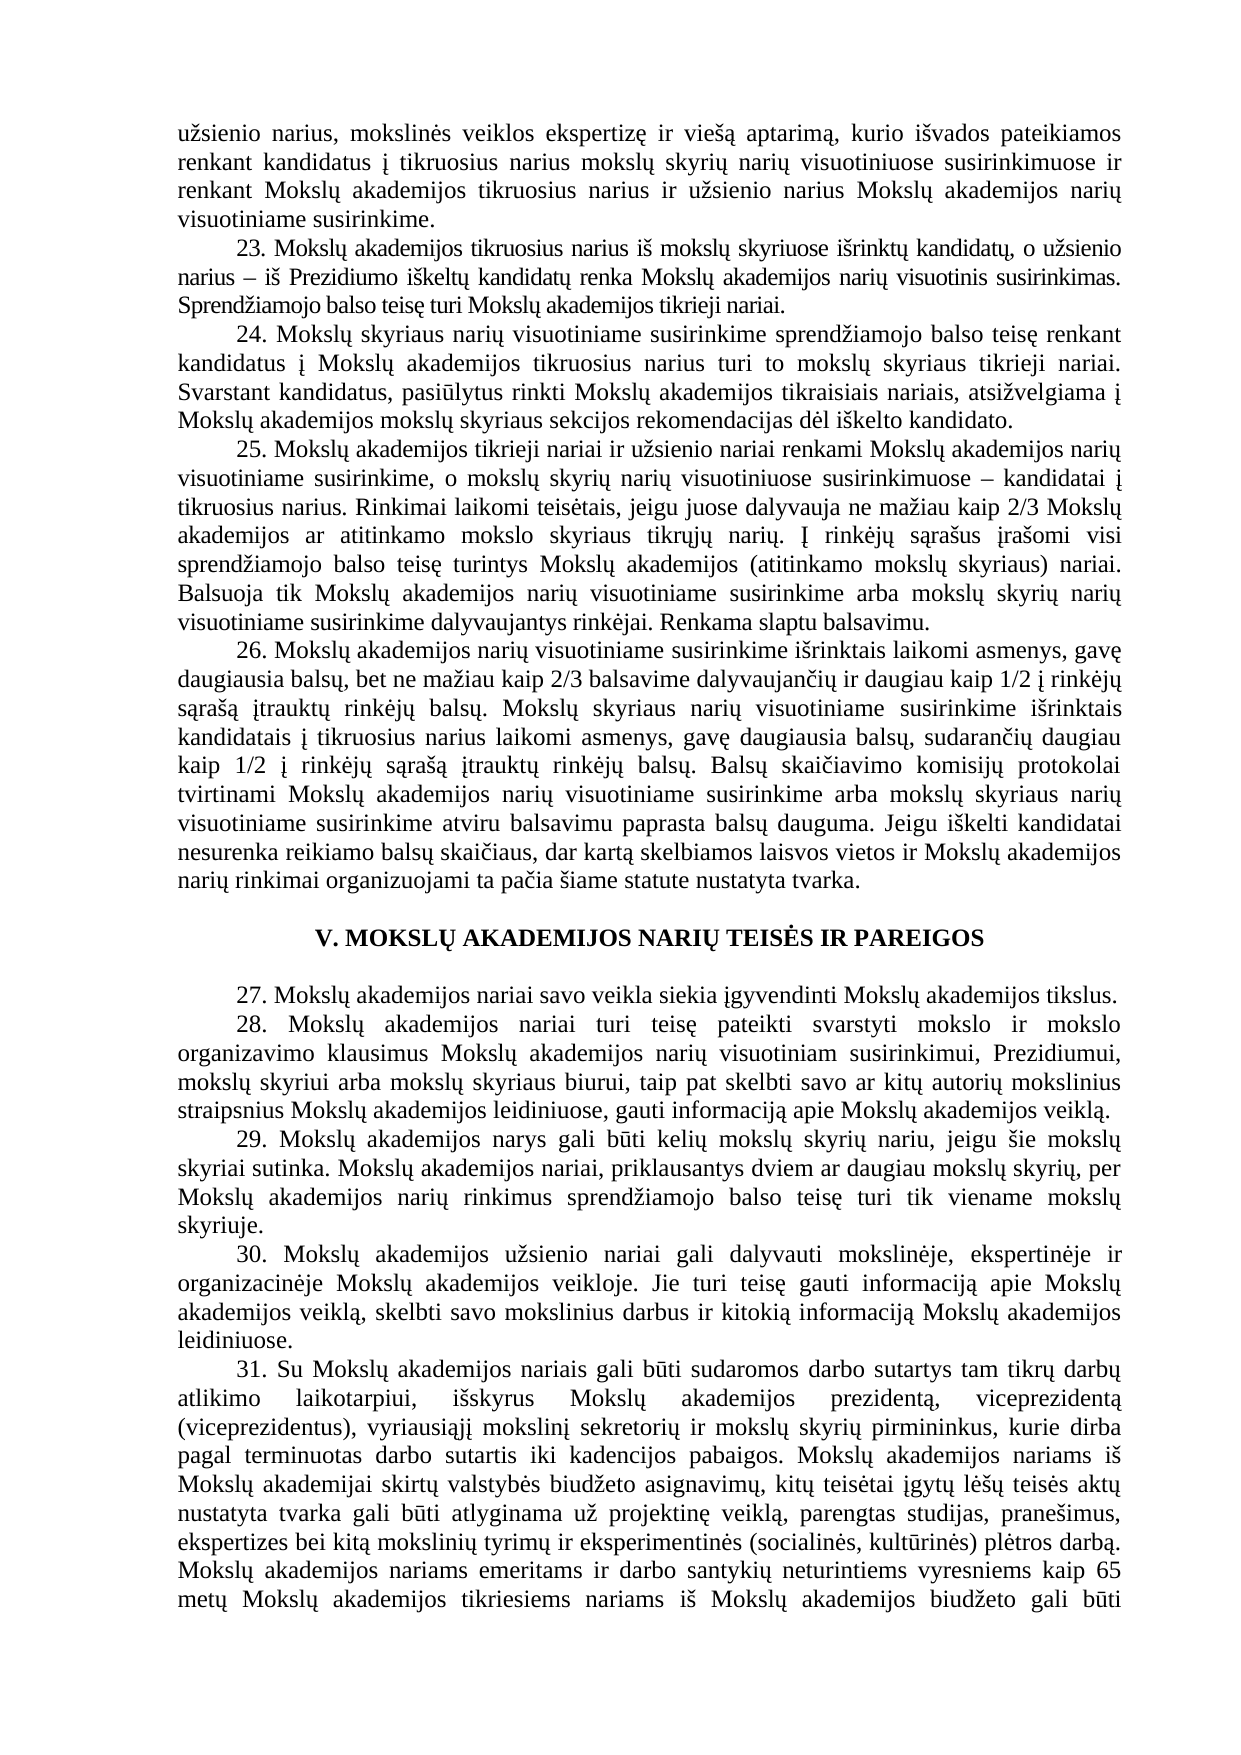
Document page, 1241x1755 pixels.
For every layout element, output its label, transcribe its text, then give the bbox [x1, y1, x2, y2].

text 23. Mokslų akademijos tikruosius narius iš mokslų skyriuose išrinktų kandidatų, o užsienio narius – iš Prezidiumo iškeltų kandidatų renka Mokslų akademijos narių visuotinis susirinkimas. Sprendžiamojo balso teisę turi Mokslų akademijos tikrieji nariai. [177, 233, 1122, 319]
text 24. Mokslų skyriaus narių visuotiniame susirinkime sprendžiamojo balso teisę renkant kandidatus į Mokslų akademijos tikruosius narius turi to mokslų skyriaus tikrieji nariai. Svarstant kandidatus, pasiūlytus rinkti Mokslų akademijos tikraisiais nariais, atsižvelgiama į Mokslų akademijos mokslų skyriaus sekcijos rekomendacijas dėl iškelto kandidato. [177, 319, 1122, 434]
text 30. Mokslų akademijos užsienio nariai gali dalyvauti mokslinėje, ekspertinėje ir organizacinėje Mokslų akademijos veikloje. Jie turi teisę gauti informaciją apie Mokslų akademijos veiklą, skelbti savo mokslinius darbus ir kitokią informaciją Mokslų akademijos leidiniuose. [177, 1239, 1122, 1354]
text 29. Mokslų akademijos narys gali būti kelių mokslų skyrių nariu, jeigu šie mokslų skyriai sutinka. Mokslų akademijos nariai, priklausantys dviem ar daugiau mokslų skyrių, per Mokslų akademijos narių rinkimus sprendžiamojo balso teisę turi tik viename mokslų skyriuje. [177, 1124, 1122, 1239]
text 26. Mokslų akademijos narių visuotiniame susirinkime išrinktais laikomi asmenys, gavę daugiausia balsų, bet ne mažiau kaip 2/3 balsavime dalyvaujančių ir daugiau kaip 1/2 į rinkėjų sąrašą įtrauktų rinkėjų balsų. Mokslų skyriaus narių visuotiniame susirinkime išrinktais kandidatais į tikruosius narius laikomi asmenys, gavę daugiausia balsų, sudarančių daugiau kaip 1/2 į rinkėjų sąrašą įtrauktų rinkėjų balsų. Balsų skaičiavimo komisijų protokolai tvirtinami Mokslų akademijos narių visuotiniame susirinkime arba mokslų skyriaus narių visuotiniame susirinkime atviru balsavimu paprasta balsų dauguma. Jeigu iškelti kandidatai nesurenka reikiamo balsų skaičiaus, dar kartą skelbiamos laisvos vietos ir Mokslų akademijos narių rinkimai organizuojami ta pačia šiame statute nustatyta tvarka. [177, 636, 1122, 894]
text užsienio narius, mokslinės veiklos ekspertizę ir viešą aptarimą, kurio išvados pateikiamos renkant kandidatus į tikruosius narius mokslų skyrių narių visuotiniuose susirinkimuose ir renkant Mokslų akademijos tikruosius narius ir užsienio narius Mokslų akademijos narių visuotiniame susirinkime. [177, 118, 1122, 233]
text 28. Mokslų akademijos nariai turi teisę pateikti svarstyti mokslo ir mokslo organizavimo klausimus Mokslų akademijos narių visuotiniam susirinkimui, Prezidiumui, mokslų skyriui arba mokslų skyriaus biurui, taip pat skelbti savo ar kitų autorių mokslinius straipsnius Mokslų akademijos leidiniuose, gauti informaciją apie Mokslų akademijos veiklą. [177, 1009, 1122, 1124]
text 27. Mokslų akademijos nariai savo veikla siekia įgyvendinti Mokslų akademijos tikslus. [177, 981, 1122, 1009]
text V. MOKSLŲ AKADEMIJOS Narių teisės ir pareigos [177, 923, 1122, 952]
text 25. Mokslų akademijos tikrieji nariai ir užsienio nariai renkami Mokslų akademijos narių visuotiniame susirinkime, o mokslų skyrių narių visuotiniuose susirinkimuose – kandidatai į tikruosius narius. Rinkimai laikomi teisėtais, jeigu juose dalyvauja ne mažiau kaip 2/3 Mokslų akademijos ar atitinkamo mokslo skyriaus tikrųjų narių. Į rinkėjų sąrašus įrašomi visi sprendžiamojo balso teisę turintys Mokslų akademijos (atitinkamo mokslų skyriaus) nariai. Balsuoja tik Mokslų akademijos narių visuotiniame susirinkime arba mokslų skyrių narių visuotiniame susirinkime dalyvaujantys rinkėjai. Renkama slaptu balsavimu. [177, 434, 1122, 636]
text 31. Su Mokslų akademijos nariais gali būti sudaromos darbo sutartys tam tikrų darbų atlikimo laikotarpiui, išskyrus Mokslų akademijos prezidentą, viceprezidentą (viceprezidentus), vyriausiąjį mokslinį sekretorių ir mokslų skyrių pirmininkus, kurie dirba pagal terminuotas darbo sutartis iki kadencijos pabaigos. Mokslų akademijos nariams iš Mokslų akademijai skirtų valstybės biudžeto asignavimų, kitų teisėtai įgytų lėšų teisės aktų nustatyta tvarka gali būti atlyginama už projektinę veiklą, parengtas studijas, pranešimus, ekspertizes bei kitą mokslinių tyrimų ir eksperimentinės (socialinės, kultūrinės) plėtros darbą. Mokslų akademijos nariams emeritams ir darbo santykių neturintiems vyresniems kaip 65 metų Mokslų akademijos tikriesiems nariams iš Mokslų akademijos biudžeto gali būti [177, 1354, 1122, 1613]
